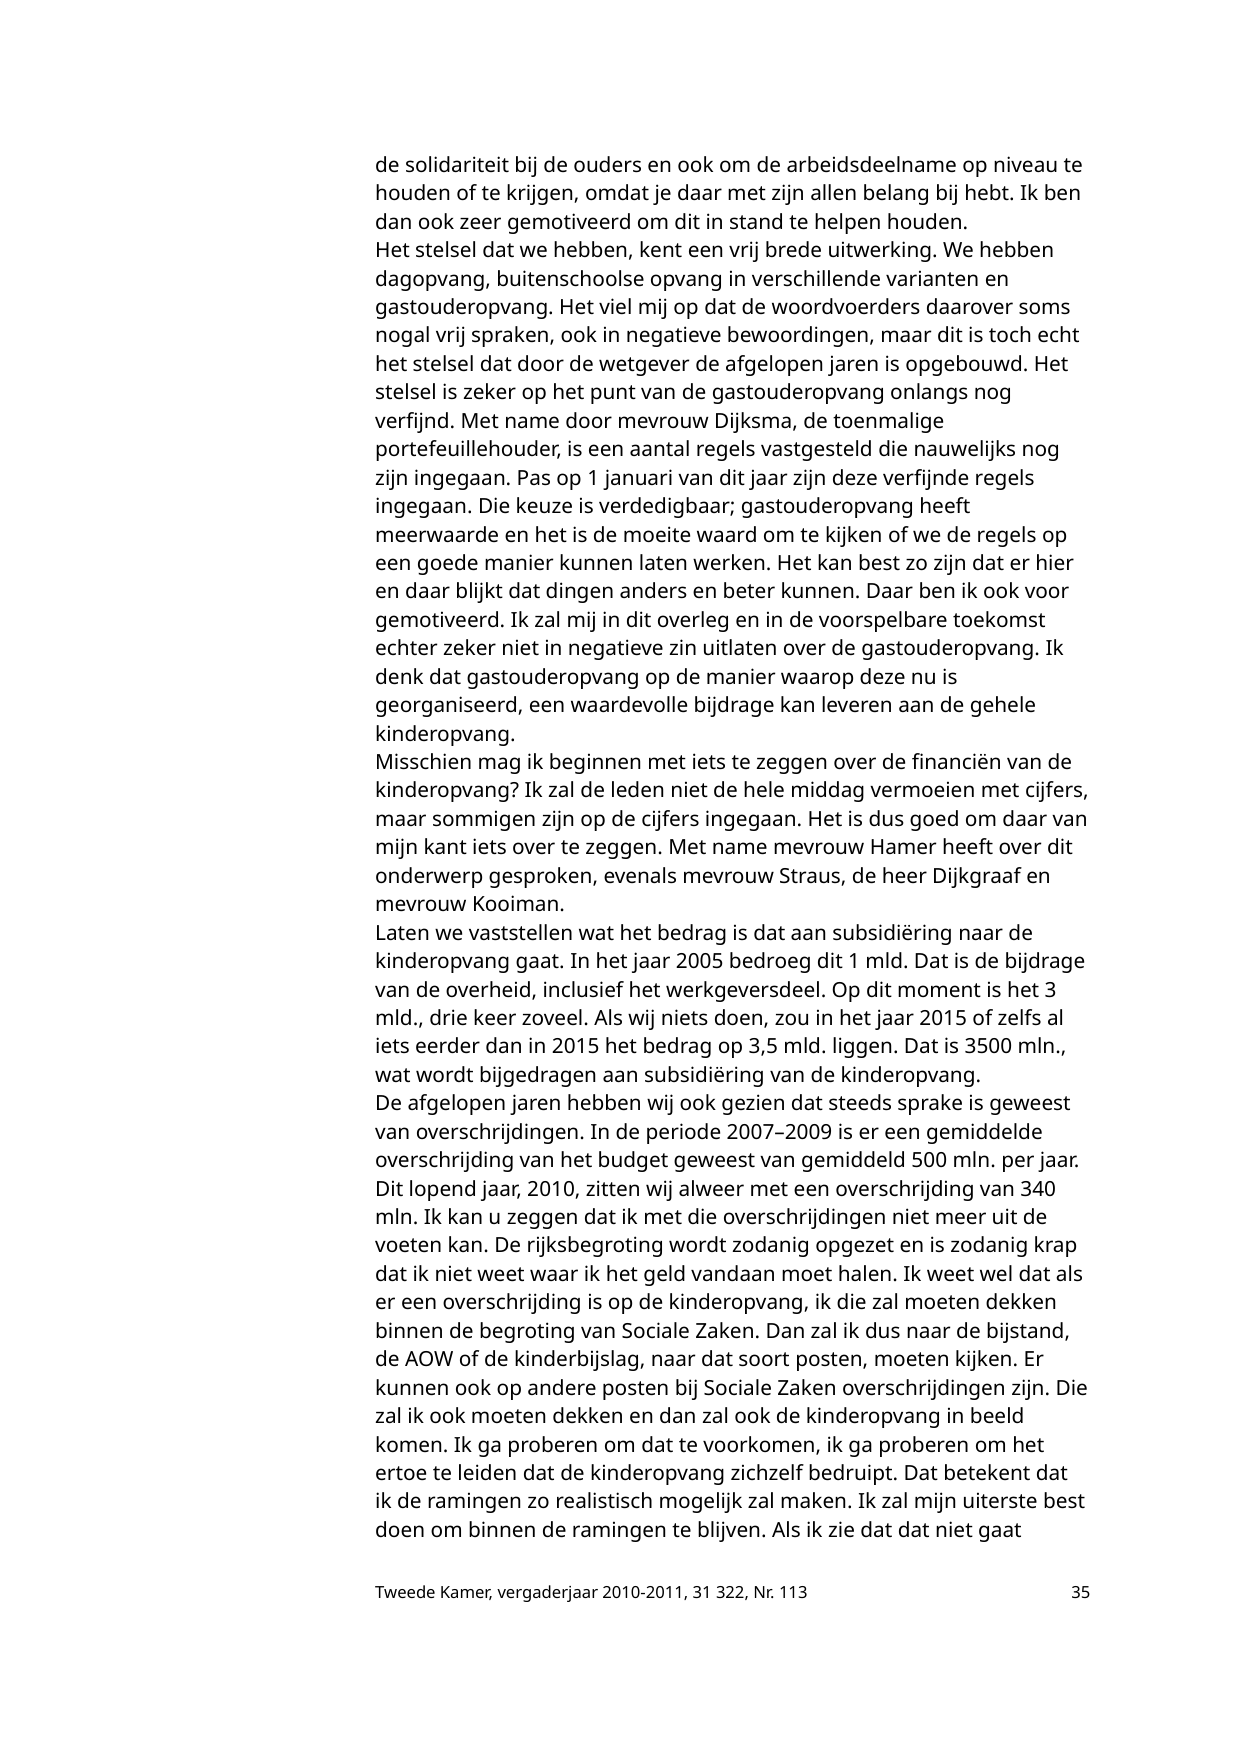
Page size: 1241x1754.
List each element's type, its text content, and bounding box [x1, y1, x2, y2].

text Het stelsel dat we hebben, kent een vrij brede uitwerking. We hebben dagopvang, buitenschoolse opvang in verschillende varianten en gastouderopvang. Het viel mij op dat de woordvoerders daarover soms nogal vrij spraken, ook in negatieve bewoordingen, maar dit is toch echt het stelsel dat door de wetgever de afgelopen jaren is opgebouwd. Het stelsel is zeker op het punt van de gastouderopvang onlangs nog verfijnd. Met name door mevrouw Dijksma, de toenmalige portefeuillehouder, is een aantal regels vastgesteld die nauwelijks nog zijn ingegaan. Pas op 1 januari van dit jaar zijn deze verfijnde regels ingegaan. Die keuze is verdedigbaar; gastouderopvang heeft meerwaarde en het is de moeite waard om te kijken of we de regels op een goede manier kunnen laten werken. Het kan best zo zijn dat er hier en daar blijkt dat dingen anders en beter kunnen. Daar ben ik ook voor gemotiveerd. Ik zal mij in dit overleg en in de voorspelbare toekomst echter zeker niet in negatieve zin uitlaten over de gastouderopvang. Ik denk dat gastouderopvang op de manier waarop deze nu is georganiseerd, een waardevolle bijdrage kan leveren aan de gehele kinderopvang. [375, 235, 1090, 747]
text Misschien mag ik beginnen met iets te zeggen over de financiën van de kinderopvang? Ik zal de leden niet de hele middag vermoeien met cijfers, maar sommigen zijn op de cijfers ingegaan. Het is dus goed om daar van mijn kant iets over te zeggen. Met name mevrouw Hamer heeft over dit onderwerp gesproken, evenals mevrouw Straus, de heer Dijkgraaf en mevrouw Kooiman. [375, 747, 1090, 918]
text de solidariteit bij de ouders en ook om de arbeidsdeelname op niveau te houden of te krijgen, omdat je daar met zijn allen belang bij hebt. Ik ben dan ook zeer gemotiveerd om dit in stand te helpen houden. [375, 150, 1090, 235]
text Laten we vaststellen wat het bedrag is dat aan subsidiëring naar de kinderopvang gaat. In het jaar 2005 bedroeg dit 1 mld. Dat is de bijdrage van de overheid, inclusief het werkgeversdeel. Op dit moment is het 3 mld., drie keer zoveel. Als wij niets doen, zou in het jaar 2015 of zelfs al iets eerder dan in 2015 het bedrag op 3,5 mld. liggen. Dat is 3500 mln., wat wordt bijgedragen aan subsidiëring van de kinderopvang. [375, 918, 1090, 1088]
text De afgelopen jaren hebben wij ook gezien dat steeds sprake is geweest van overschrijdingen. In de periode 2007–2009 is er een gemiddelde overschrijding van het budget geweest van gemiddeld 500 mln. per jaar. Dit lopend jaar, 2010, zitten wij alweer met een overschrijding van 340 mln. Ik kan u zeggen dat ik met die overschrijdingen niet meer uit de voeten kan. De rijksbegroting wordt zodanig opgezet en is zodanig krap dat ik niet weet waar ik het geld vandaan moet halen. Ik weet wel dat als er een overschrijding is op de kinderopvang, ik die zal moeten dekken binnen de begroting van Sociale Zaken. Dan zal ik dus naar de bijstand, de AOW of de kinderbijslag, naar dat soort posten, moeten kijken. Er kunnen ook op andere posten bij Sociale Zaken overschrijdingen zijn. Die zal ik ook moeten dekken en dan zal ook de kinderopvang in beeld komen. Ik ga proberen om dat te voorkomen, ik ga proberen om het ertoe te leiden dat de kinderopvang zichzelf bedruipt. Dat betekent dat ik de ramingen zo realistisch mogelijk zal maken. Ik zal mijn uiterste best doen om binnen de ramingen te blijven. Als ik zie dat dat niet gaat [375, 1088, 1090, 1543]
